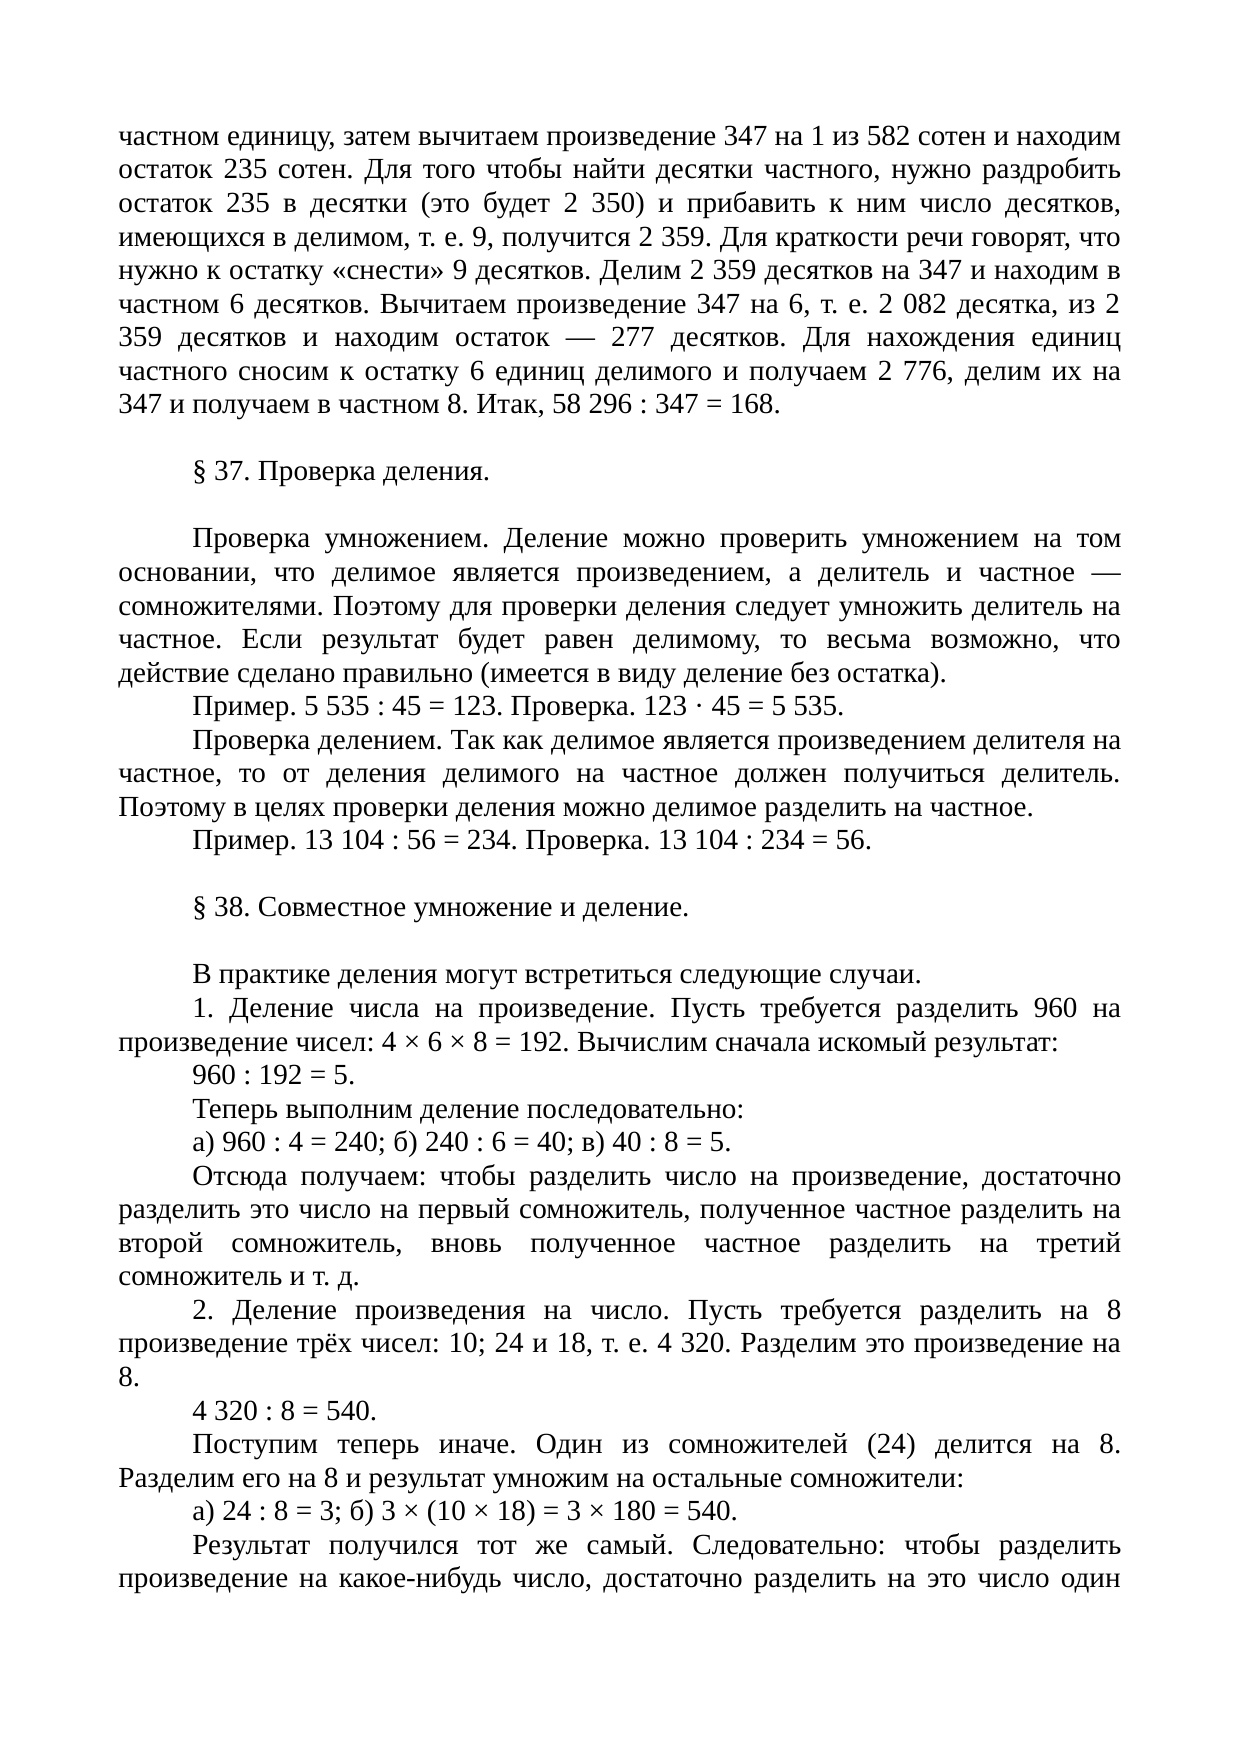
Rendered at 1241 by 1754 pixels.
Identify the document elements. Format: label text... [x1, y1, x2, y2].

text Проверка умножением. Деление можно проверить умножением на том основании, что делимое является произведением, а делитель и частное — сомножителями. Поэтому для проверки деления следует умножить делитель на частное. Если результат будет равен делимому, то весьма возможно, что действие сделано правильно (имеется в виду деление без остатка). [118, 521, 1122, 688]
text Поступим теперь иначе. Один из сомножителей (24) делится на 8. Разделим его на 8 и результат умножим на остальные сомножители: [118, 1426, 1122, 1493]
text 1. Деление числа на произведение. Пусть требуется разделить 960 на произведение чисел: 4 × 6 × 8 = 192. Вычислим сначала искомый результат: [118, 990, 1122, 1057]
text Проверка делением. Так как делимое является произведением делителя на частное, то от деления делимого на частное должен получиться делитель. Поэтому в целях проверки деления можно делимое разделить на частное. [118, 722, 1122, 822]
text Результат получился тот же самый. Следовательно: чтобы разделить произведение на какое-нибудь число, достаточно разделить на это число один [118, 1527, 1122, 1594]
text 4 320 : 8 = 540. [118, 1393, 1122, 1426]
text частном единицу, затем вычитаем произведение 347 на 1 из 582 сотен и находим остаток 235 сотен. Для того чтобы найти десятки частного, нужно раздробить остаток 235 в десятки (это будет 2 350) и прибавить к ним число десятков, имеющихся в делимом, т. е. 9, получится 2 359. Для краткости речи говорят, что нужно к остатку «снести» 9 десятков. Делим 2 359 десятков на 347 и находим в частном 6 десятков. Вычитаем произведение 347 на 6, т. е. 2 082 десятка, из 2 359 десятков и находим остаток — 277 десятков. Для нахождения единиц частного сносим к остатку 6 единиц делимого и получаем 2 776, делим их на 347 и получаем в частном 8. Итак, 58 296 : 347 = 168. [118, 118, 1122, 420]
text Теперь выполним деление последовательно: [118, 1091, 1122, 1124]
text § 38. Совместное умножение и деление. [118, 889, 1122, 923]
text а) 960 : 4 = 240; б) 240 : 6 = 40; в) 40 : 8 = 5. [118, 1124, 1122, 1158]
text § 37. Проверка деления. [118, 453, 1122, 487]
text Отсюда получаем: чтобы разделить число на произведение, достаточно разделить это число на первый сомножитель, полученное частное разделить на второй сомножитель, вновь полученное частное разделить на третий сомножитель и т. д. [118, 1158, 1122, 1292]
text 2. Деление произведения на число. Пусть требуется разделить на 8 произведение трёх чисел: 10; 24 и 18, т. е. 4 320. Разделим это произведение на 8. [118, 1292, 1122, 1393]
text 960 : 192 = 5. [118, 1057, 1122, 1091]
text В практике деления могут встретиться следующие случаи. [118, 957, 1122, 990]
text а) 24 : 8 = 3; б) 3 × (10 × 18) = 3 × 180 = 540. [118, 1493, 1122, 1527]
text Пример. 13 104 : 56 = 234. Проверка. 13 104 : 234 = 56. [118, 822, 1122, 856]
text Пример. 5 535 : 45 = 123. Проверка. 123 · 45 = 5 535. [118, 688, 1122, 722]
